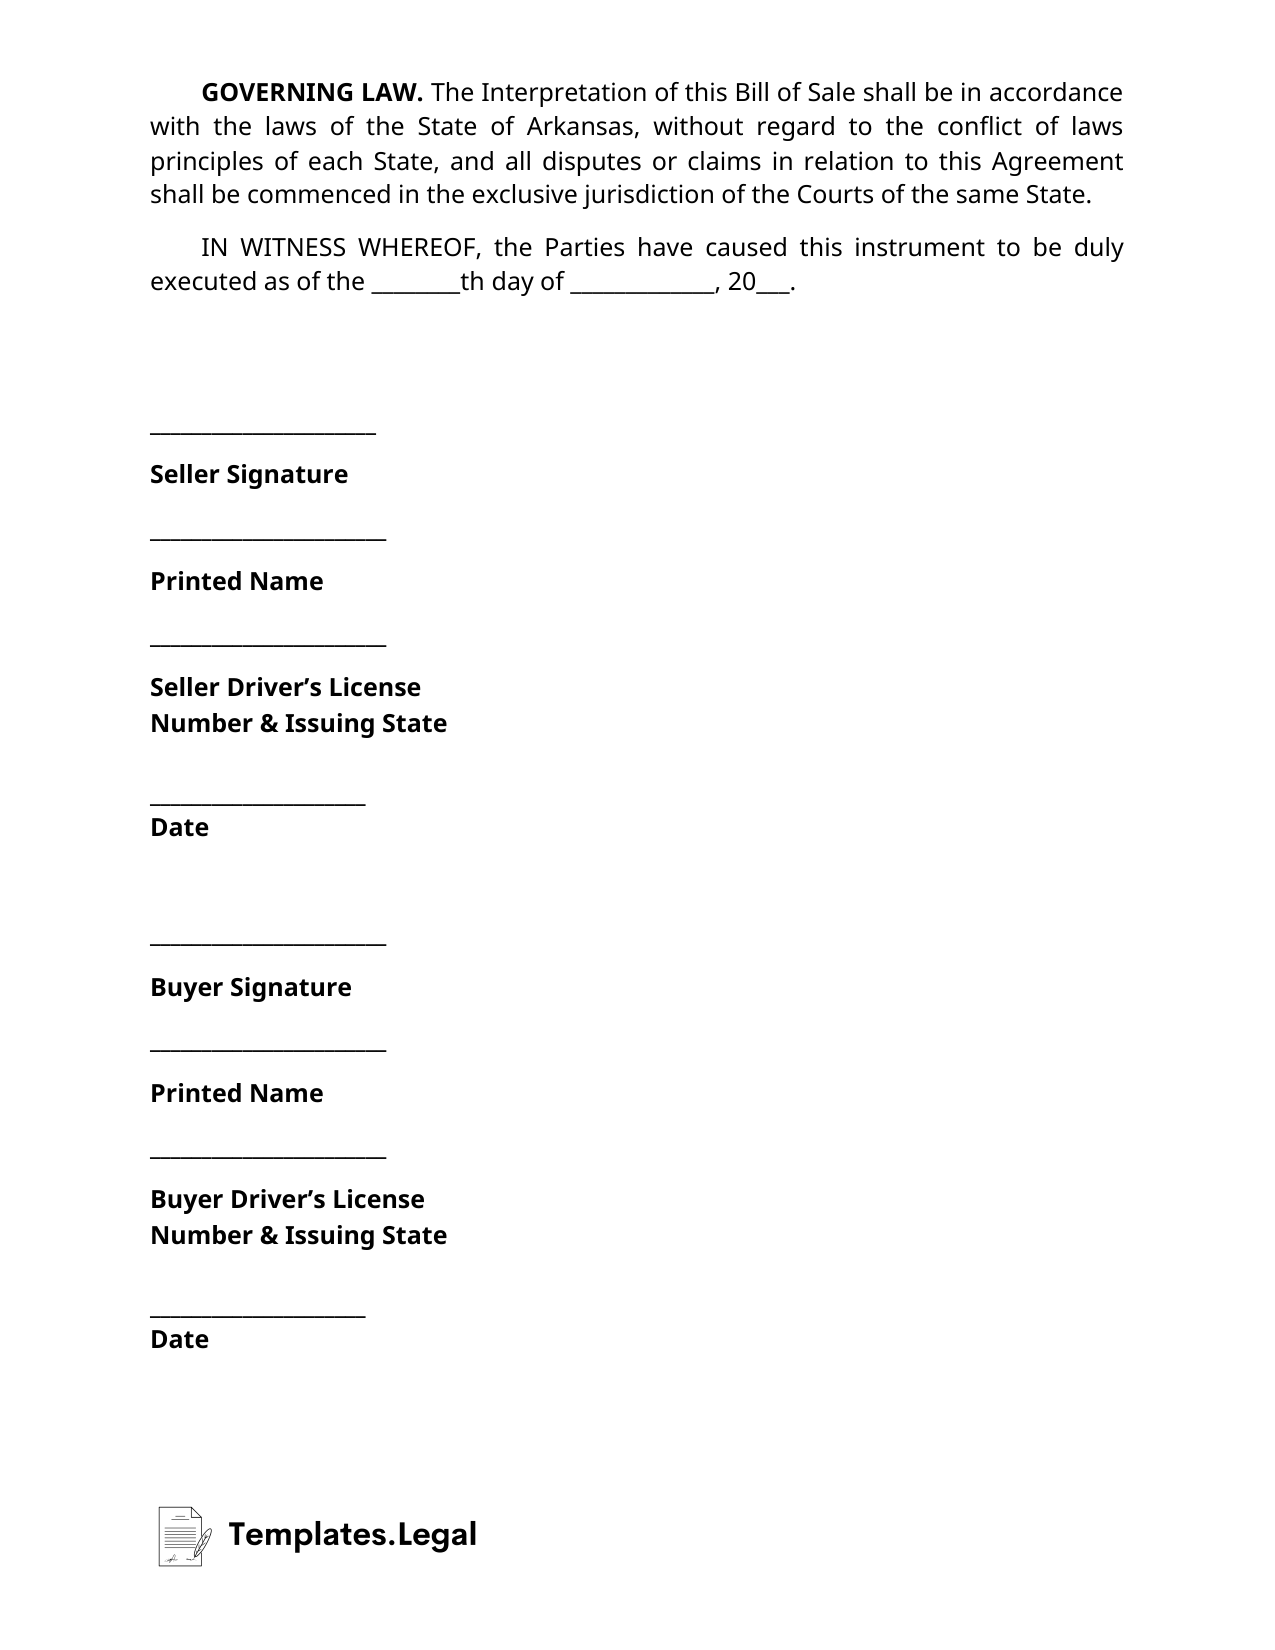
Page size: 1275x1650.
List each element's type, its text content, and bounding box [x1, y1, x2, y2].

text _______________________ [150, 916, 1125, 950]
text IN WITNESS WHEREOF, the Parties have caused this instrument to be duly executed as of the ________th day of _____________, 20___. [150, 230, 1125, 298]
text Date [150, 1322, 1125, 1356]
text Seller Signature [150, 457, 1125, 491]
text GOVERNING LAW. The Interpretation of this Bill of Sale shall be in accordance with the laws of the State of Arkansas, without regard to the conflict of laws principles of each State, and all disputes or claims in relation to this Agreement shall be commenced in the exclusive jurisdiction of the Courts of the same State. [150, 75, 1125, 211]
text Buyer Signature [150, 969, 1125, 1003]
text Printed Name [150, 563, 1125, 597]
text _____________________ [150, 776, 1125, 810]
text _______________________ [150, 510, 1125, 544]
text Buyer Driver’s License [150, 1181, 1125, 1215]
text ______________________ [150, 404, 1125, 438]
text Number & Issuing State [150, 1218, 1125, 1252]
text Date [150, 810, 1125, 844]
text _______________________ [150, 1022, 1125, 1056]
text _______________________ [150, 1128, 1125, 1162]
text Number & Issuing State [150, 706, 1125, 740]
text _____________________ [150, 1288, 1125, 1322]
text Seller Driver’s License [150, 669, 1125, 703]
text Printed Name [150, 1075, 1125, 1109]
text _______________________ [150, 616, 1125, 650]
